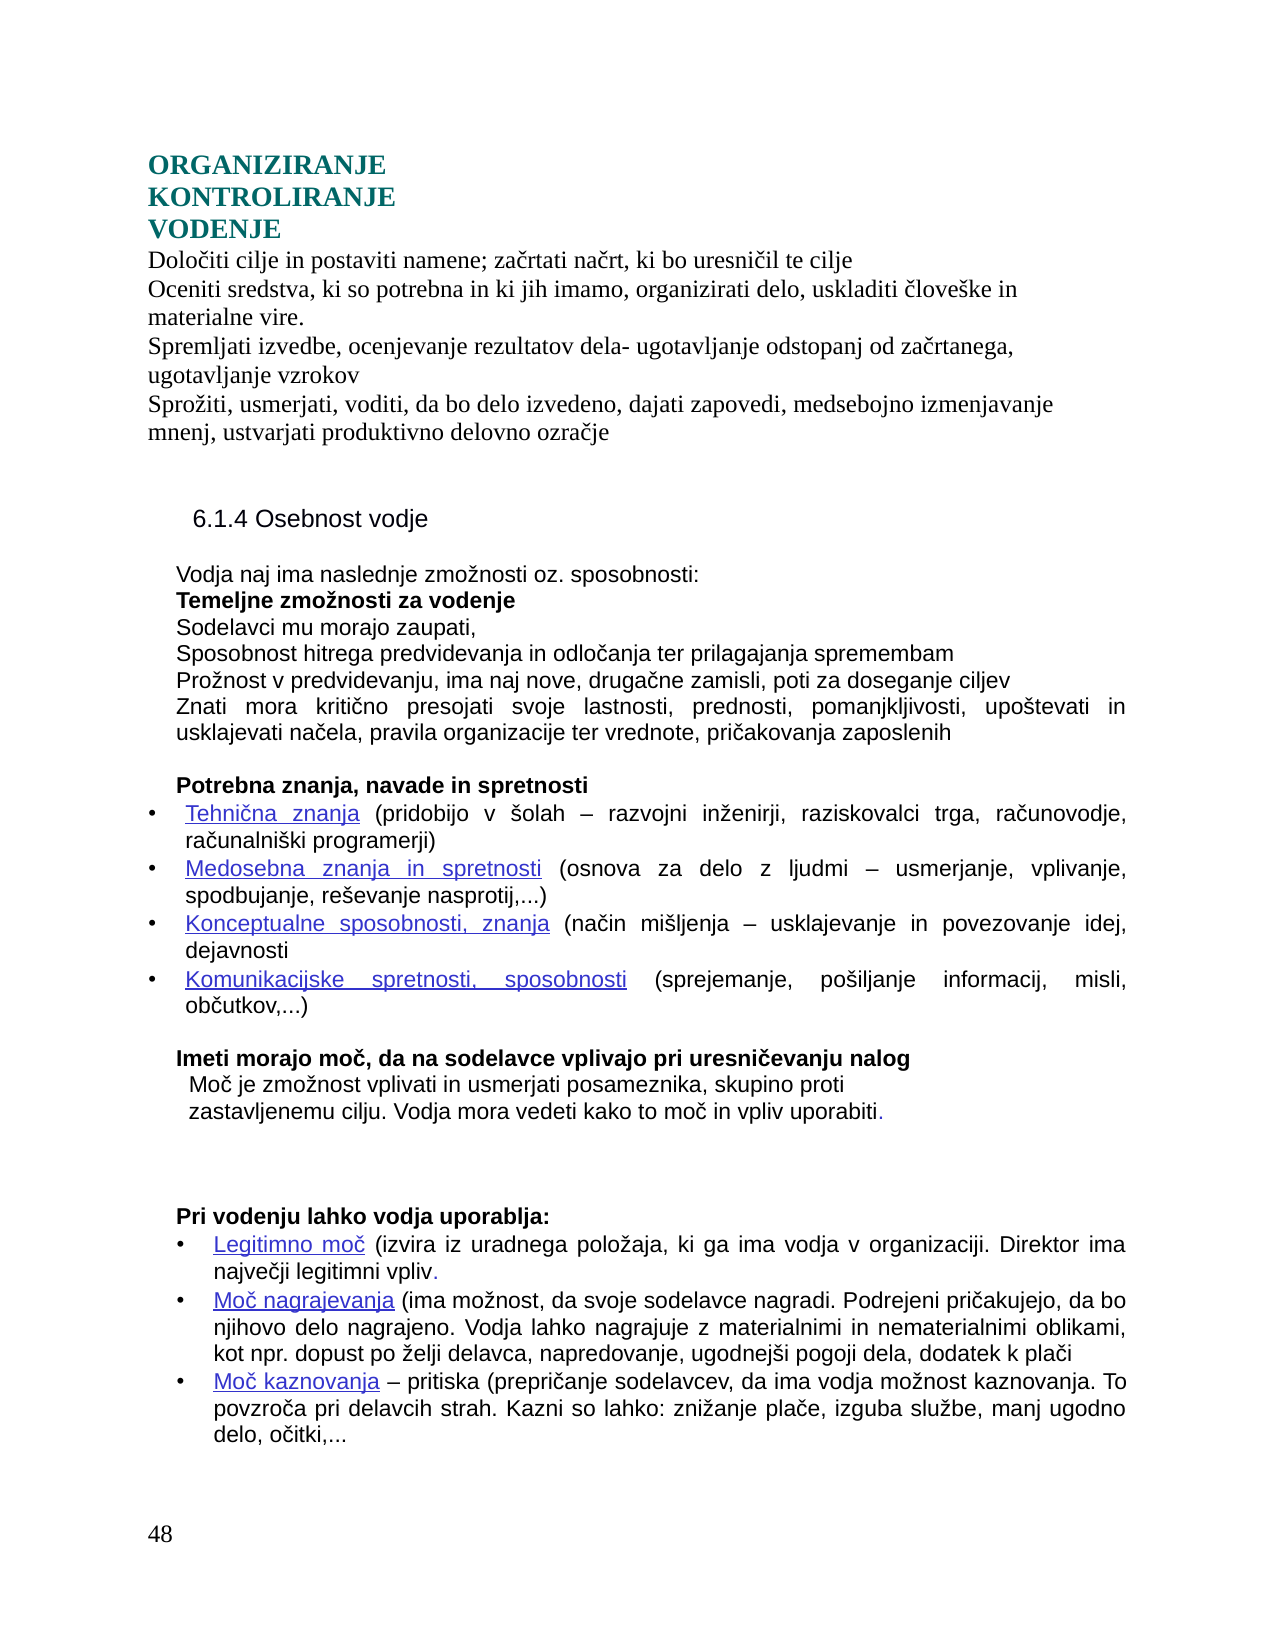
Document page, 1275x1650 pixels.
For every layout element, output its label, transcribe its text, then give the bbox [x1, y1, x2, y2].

text Potrebna znanja, navade in spretnosti [176, 772, 1127, 798]
text Spremljati izvedbe, ocenjevanje rezultatov dela- ugotavljanje odstopanj od začrtanega, ugotavljanje vzrokov [148, 331, 1127, 389]
text Pri vodenju lahko vodja uporablja: [176, 1203, 1127, 1229]
list Konceptualne sposobnosti, znanja (način mišljenja – usklajevanje in povezovanje idej, dejavnosti [148, 908, 1127, 964]
text KONTROLIRANJE [148, 180, 1127, 212]
text zastavljenemu cilju. Vodja mora vedeti kako to moč in vpliv uporabiti. [176, 1098, 1127, 1124]
text Imeti morajo moč, da na sodelavce vplivajo pri uresničevanju nalog [176, 1045, 1127, 1071]
text Določiti cilje in postaviti namene; začrtati načrt, ki bo uresničil te cilje [148, 245, 1127, 274]
text Moč je zmožnost vplivati in usmerjati posameznika, skupino proti [176, 1071, 1127, 1098]
text Sposobnost hitrega predvidevanja in odločanja ter prilagajanja spremembam [176, 640, 1127, 667]
list Moč nagrajevanja (ima možnost, da svoje sodelavce nagradi. Podrejeni pričakujejo, da bo njihovo delo nagrajeno. Vodja lahko nagrajuje z materialnimi in nematerialnimi oblikami, kot npr. dopust po želji delavca, napredovanje, ugodnejši pogoji dela, dodatek k plači [176, 1285, 1127, 1366]
list Legitimno moč (izvira iz uradnega položaja, ki ga ima vodja v organizaciji. Direktor ima največji legitimni vpliv. [176, 1229, 1127, 1285]
text Vodja naj ima naslednje zmožnosti oz. sposobnosti: [176, 561, 1127, 587]
list Medosebna znanja in spretnosti (osnova za delo z ljudmi – usmerjanje, vplivanje, spodbujanje, reševanje nasprotij,...) [148, 853, 1127, 908]
text Prožnost v predvidevanju, ima naj nove, drugačne zamisli, poti za doseganje ciljev [176, 667, 1127, 693]
text Sodelavci mu morajo zaupati, [176, 614, 1127, 640]
text Temeljne zmožnosti za vodenje [176, 587, 1127, 614]
text Oceniti sredstva, ki so potrebna in ki jih imamo, organizirati delo, uskladiti človeške in materialne vire. [148, 274, 1127, 331]
text Znati mora kritično presojati svoje lastnosti, prednosti, pomanjkljivosti, upoštevati in usklajevati načela, pravila organizacije ter vrednote, pričakovanja zaposlenih [176, 693, 1127, 746]
list Komunikacijske spretnosti, sposobnosti (sprejemanje, pošiljanje informacij, misli, občutkov,...) [148, 964, 1127, 1019]
list Moč kaznovanja – pritiska (prepričanje sodelavcev, da ima vodja možnost kaznovanja. To povzroča pri delavcih strah. Kazni so lahko: znižanje plače, izguba službe, manj ugodno delo, očitki,... [176, 1366, 1127, 1448]
subtitle 6.1.4 Osebnost vodje [185, 504, 1127, 532]
text ORGANIZIRANJE [148, 148, 1127, 180]
list Tehnična znanja (pridobijo v šolah – razvojni inženirji, raziskovalci trga, računovodje, računalniški programerji) [148, 798, 1127, 853]
text VODENJE [148, 212, 1127, 245]
text Sprožiti, usmerjati, voditi, da bo delo izvedeno, dajati zapovedi, medsebojno izmenjavanje mnenj, ustvarjati produktivno delovno ozračje [148, 389, 1127, 446]
